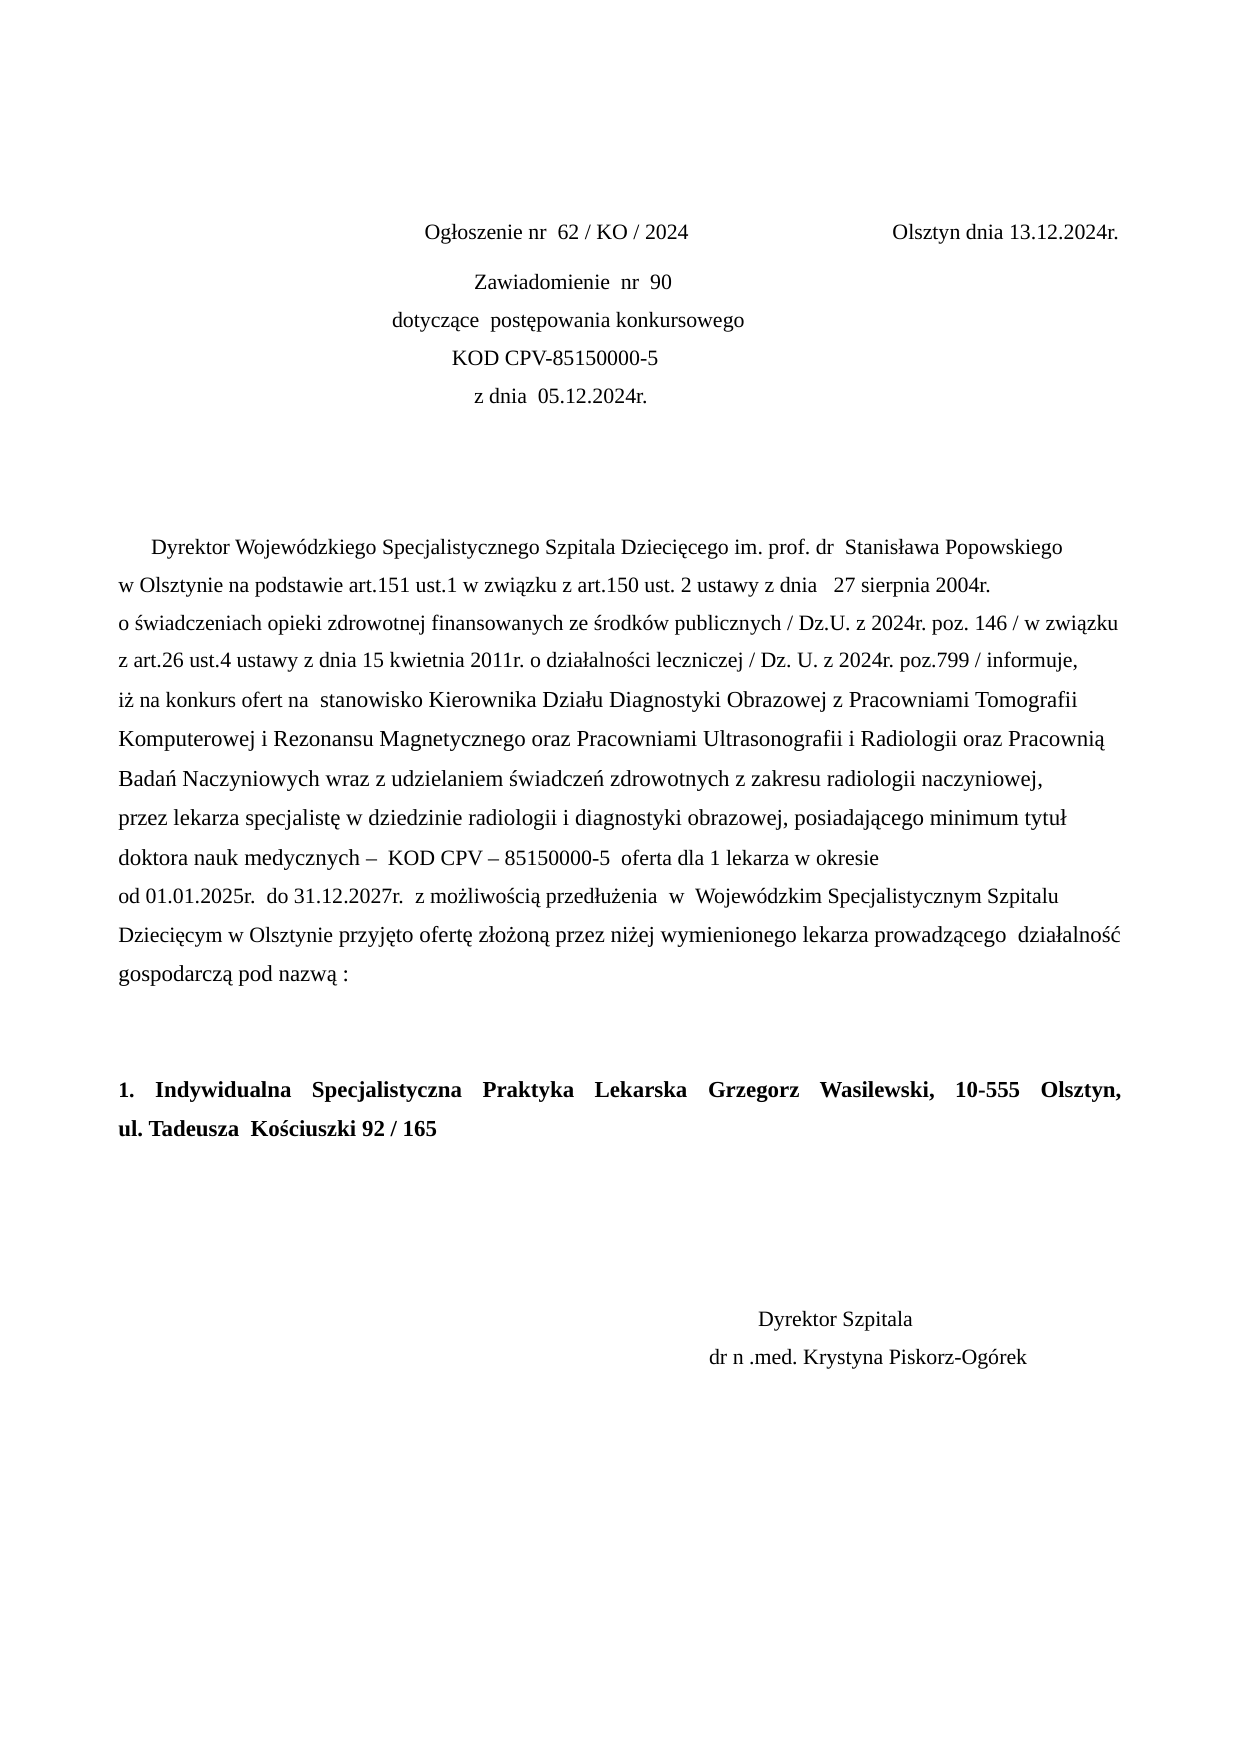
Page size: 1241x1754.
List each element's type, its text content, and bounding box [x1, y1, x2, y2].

text dr n .med. Krystyna Piskorz-Ogórek [118, 1344, 1122, 1369]
text Dyrektor Wojewódzkiego Specjalistycznego Szpitala Dziecięcego im. prof. dr Stanisława Popowskiego w Olsztynie na podstawie art.151 ust.1 w związku z art.150 ust. 2 ustawy z dnia 27 sierpnia 2004r. o świadczeniach opieki zdrowotnej finansowanych ze środków publicznych / Dz.U. z 2024r. poz. 146 / w związku z art.26 ust.4 ustawy z dnia 15 kwietnia 2011r. o działalności leczniczej / Dz. U. z 2024r. poz.799 / informuje, iż na konkurs ofert na stanowisko Kierownika Działu Diagnostyki Obrazowej z Pracowniami Tomografii Komputerowej i Rezonansu Magnetycznego oraz Pracowniami Ultrasonografii i Radiologii oraz Pracownią Badań Naczyniowych wraz z udzielaniem świadczeń zdrowotnych z zakresu radiologii naczyniowej, przez lekarza specjalistę w dziedzinie radiologii i diagnostyki obrazowej, posiadającego minimum tytuł doktora nauk medycznych – KOD CPV – 85150000-5 oferta dla 1 lekarza w okresie od 01.01.2025r. do 31.12.2027r. z możliwością przedłużenia w Wojewódzkim Specjalistycznym Szpitalu Dziecięcym w Olsztynie przyjęto ofertę złożoną przez niżej wymienionego lekarza prowadzącego działalność gospodarczą pod nazwą : [118, 534, 1122, 987]
text 1. Indywidualna Specjalistyczna Praktyka Lekarska Grzegorz Wasilewski, 10-555 Olsztyn, ul. Tadeusza Kościuszki 92 / 165 [118, 1076, 1122, 1141]
text Ogłoszenie nr 62 / KO / 2024 Olsztyn dnia 13.12.2024r. [118, 219, 1122, 244]
text z dnia 05.12.2024r. [118, 383, 1122, 408]
text KOD CPV-85150000-5 [118, 345, 1122, 370]
text Zawiadomienie nr 90 [118, 269, 1122, 294]
text dotyczące postępowania konkursowego [118, 307, 1122, 332]
text Dyrektor Szpitala [118, 1306, 1122, 1331]
